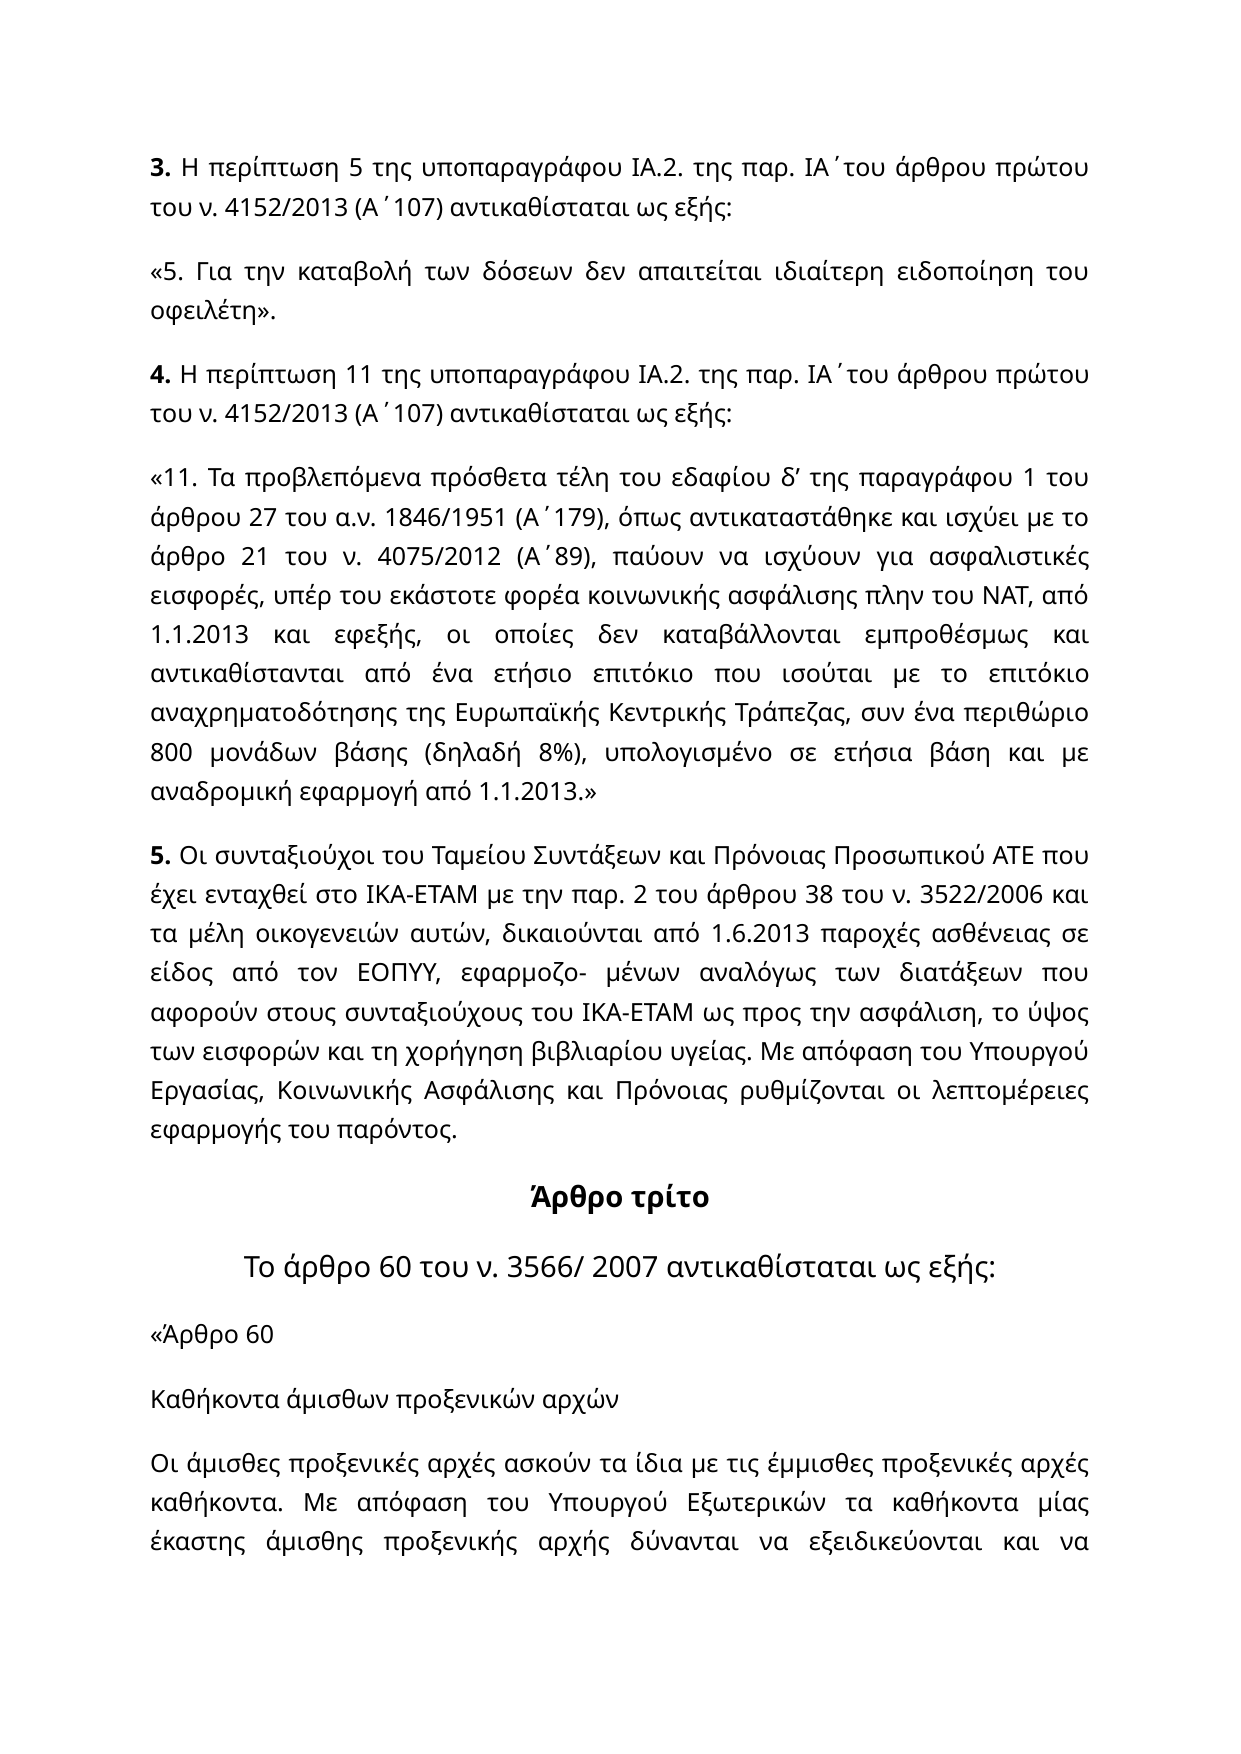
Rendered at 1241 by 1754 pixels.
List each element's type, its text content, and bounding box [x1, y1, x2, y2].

text 3. Η περίπτωση 5 της υποπαραγράφου ΙΑ.2. της παρ. ΙΑ΄του άρθρου πρώτου του ν. 4152/2013 (Α΄107) αντικαθίσταται ως εξής: [150, 150, 1090, 223]
text «5. Για την καταβολή των δόσεων δεν απαιτείται ιδιαίτερη ειδοποίηση του οφειλέτη». [150, 253, 1090, 327]
text «11. Τα προβλεπόμενα πρόσθετα τέλη του εδαφίου δ’ της παραγράφου 1 του άρθρου 27 του α.ν. 1846/1951 (Α΄179), όπως αντικαταστάθηκε και ισχύει με το άρθρο 21 του ν. 4075/2012 (Α΄89), παύουν να ισχύουν για ασφαλιστικές εισφορές, υπέρ του εκάστοτε φορέα κοινωνικής ασφάλισης πλην του NAT, από 1.1.2013 και εφεξής, οι οποίες δεν καταβάλλονται εμπροθέσμως και αντικαθίστανται από ένα ετήσιο επιτόκιο που ισούται με το επιτόκιο αναχρηματοδότησης της Ευρωπαϊκής Κεντρικής Τράπεζας, συν ένα περιθώριο 800 μονάδων βάσης (δηλαδή 8%), υπολογισμένο σε ετήσια βάση και με αναδρομική εφαρμογή από 1.1.2013.» [150, 460, 1090, 807]
subtitle Άρθρο τρίτο [150, 1176, 1090, 1216]
text Οι άμισθες προξενικές αρχές ασκούν τα ίδια με τις έμμισθες προξενικές αρχές καθήκοντα. Με απόφαση του Υπουργού Εξωτερικών τα καθήκοντα μίας έκαστης άμισθης προξενικής αρχής δύνανται να εξειδικεύονται και να [150, 1445, 1090, 1558]
subtitle Το άρθρο 60 του ν. 3566/ 2007 αντικαθίσταται ως εξής: [150, 1246, 1090, 1286]
text 5. Οι συνταξιούχοι του Ταμείου Συντάξεων και Πρόνοιας Προσωπικού ΑΤΕ που έχει ενταχθεί στο ΙΚΑ-ΕΤΑΜ με την παρ. 2 του άρθρου 38 του ν. 3522/2006 και τα μέλη οικογενειών αυτών, δικαιούνται από 1.6.2013 παροχές ασθένειας σε είδος από τον ΕΟΠΥΥ, εφαρμοζο- μένων αναλόγως των διατάξεων που αφορούν στους συνταξιούχους του ΙΚΑ-ΕΤΑΜ ως προς την ασφάλιση, το ύψος των εισφορών και τη χορήγηση βιβλιαρίου υγείας. Με απόφαση του Υπουργού Εργασίας, Κοινωνικής Ασφάλισης και Πρόνοιας ρυθμίζονται οι λεπτομέρειες εφαρμογής του παρόντος. [150, 837, 1090, 1146]
text «Άρθρο 60 [150, 1317, 1090, 1351]
text Καθήκοντα άμισθων προξενικών αρχών [150, 1381, 1090, 1415]
text 4. Η περίπτωση 11 της υποπαραγράφου ΙΑ.2. της παρ. ΙΑ΄του άρθρου πρώτου του ν. 4152/2013 (Α΄107) αντικαθίσταται ως εξής: [150, 357, 1090, 430]
